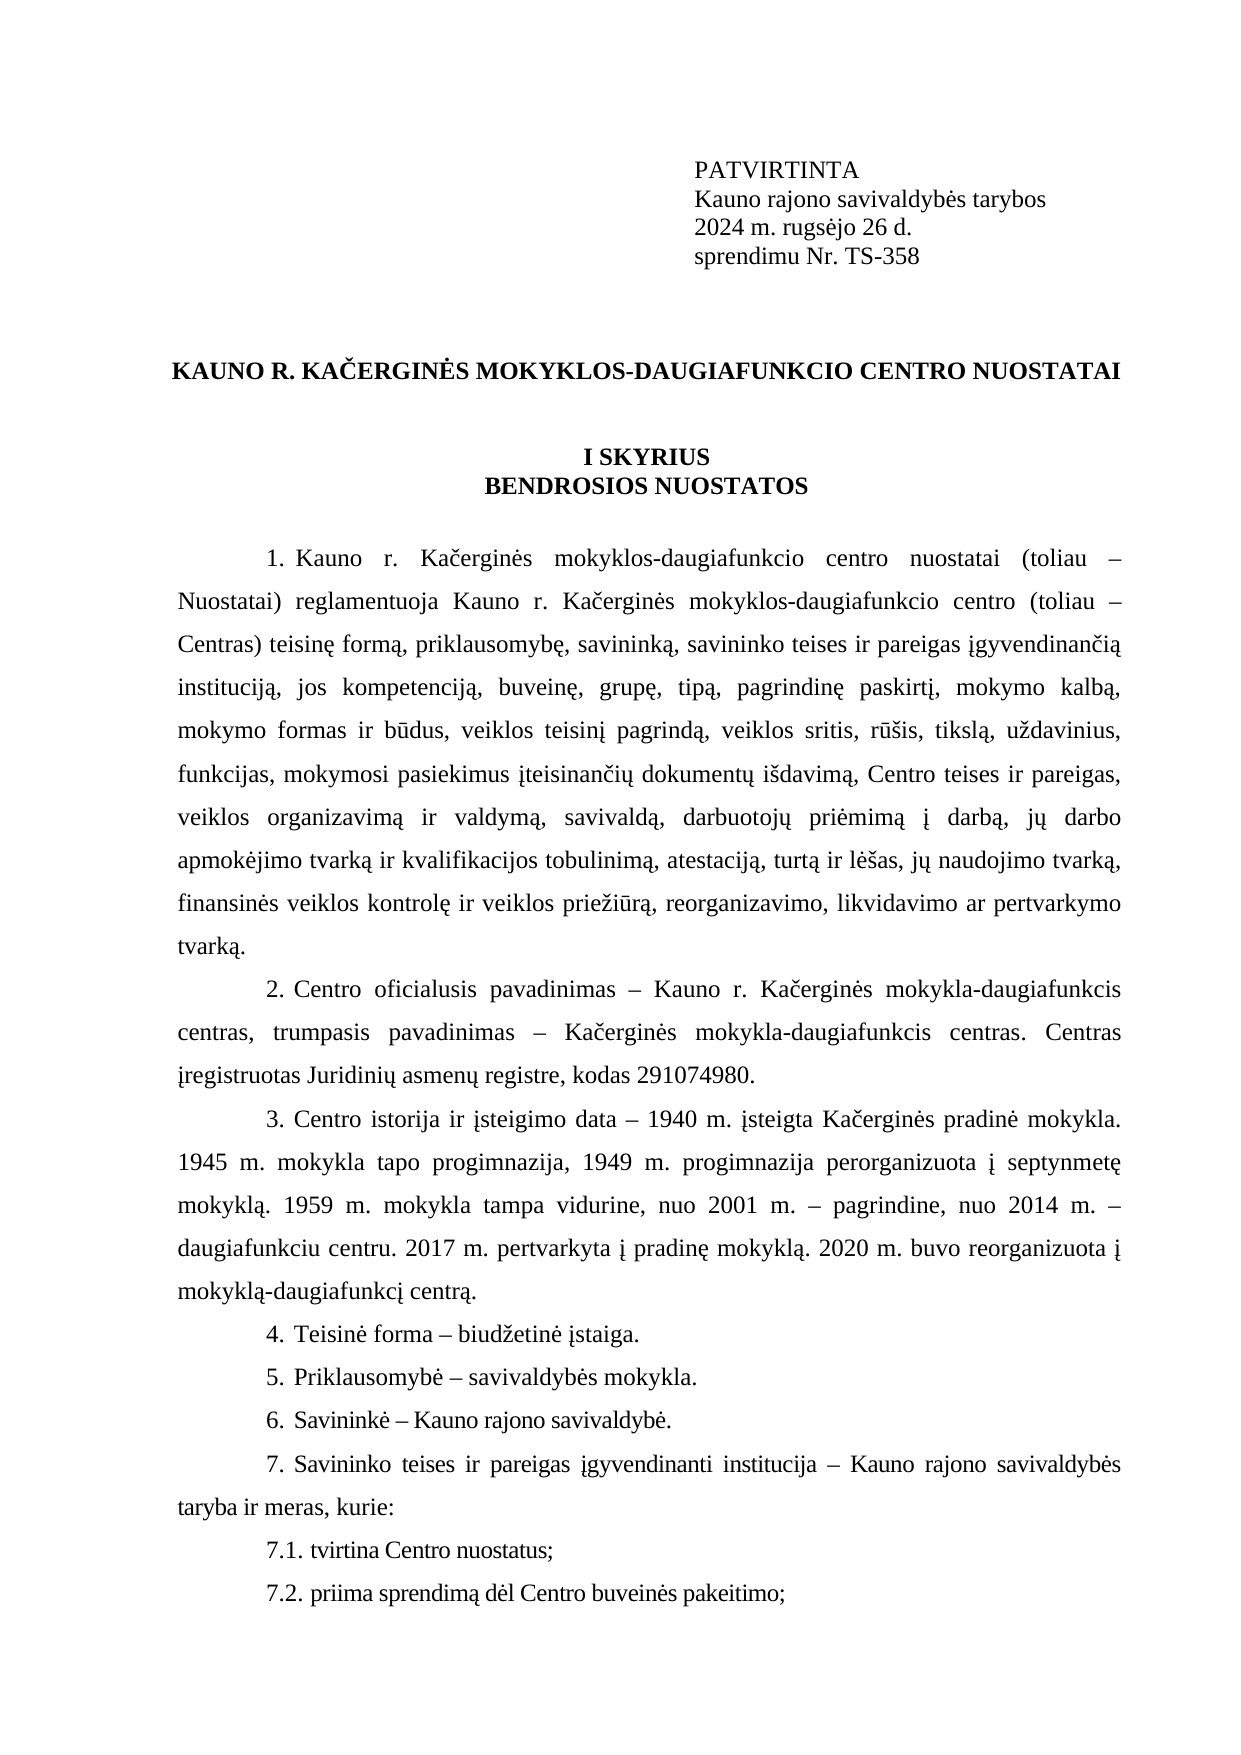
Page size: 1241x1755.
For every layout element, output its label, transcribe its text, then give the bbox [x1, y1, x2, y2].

text 4. Teisinė forma – biudžetinė įstaiga. [177, 1319, 1122, 1348]
text 2. Centro oficialusis pavadinimas – Kauno r. Kačerginės mokykla-daugiafunkcis centras, trumpasis pavadinimas – Kačerginės mokykla-daugiafunkcis centras. Centras įregistruotas Juridinių asmenų registre, kodas 291074980. [177, 974, 1122, 1089]
text 7. Savininko teises ir pareigas įgyvendinanti institucija – Kauno rajono savivaldybės taryba ir meras, kurie: [177, 1449, 1122, 1521]
text 7.2. priima sprendimą dėl Centro buveinės pakeitimo; [177, 1578, 1122, 1607]
text 6. Savininkė – Kauno rajono savivaldybė. [177, 1406, 1122, 1434]
text sprendimu Nr. TS-358 [177, 241, 1122, 270]
text Kauno rajono savivaldybės tarybos [177, 184, 1122, 212]
text 1. Kauno r. Kačerginės mokyklos-daugiafunkcio centro nuostatai (toliau – Nuostatai) reglamentuoja Kauno r. Kačerginės mokyklos-daugiafunkcio centro (toliau – Centras) teisinę formą, priklausomybę, savininką, savininko teises ir pareigas įgyvendinančią instituciją, jos kompetenciją, buveinę, grupę, tipą, pagrindinę paskirtį, mokymo kalbą, mokymo formas ir būdus, veiklos teisinį pagrindą, veiklos sritis, rūšis, tikslą, uždavinius, funkcijas, mokymosi pasiekimus įteisinančių dokumentų išdavimą, Centro teises ir pareigas, veiklos organizavimą ir valdymą, savivaldą, darbuotojų priėmimą į darbą, jų darbo apmokėjimo tvarką ir kvalifikacijos tobulinimą, atestaciją, turtą ir lėšas, jų naudojimo tvarką, finansinės veiklos kontrolę ir veiklos priežiūrą, reorganizavimo, likvidavimo ar pertvarkymo tvarką. [177, 543, 1122, 960]
text Kauno r. KAČERGINĖS mokyklos-daugiafunkcio centro NUOSTATAI [171, 356, 1122, 385]
text 7.1. tvirtina Centro nuostatus; [177, 1535, 1122, 1564]
text I SKYRIUS [171, 442, 1122, 471]
text PATVIRTINTA [177, 155, 1122, 184]
text Bendrosios nuostatos [171, 471, 1122, 500]
text 3. Centro istorija ir įsteigimo data – 1940 m. įsteigta Kačerginės pradinė mokykla. 1945 m. mokykla tapo progimnazija, 1949 m. progimnazija perorganizuota į septynmetę mokyklą. 1959 m. mokykla tampa vidurine, nuo 2001 m. – pagrindine, nuo 2014 m. – daugiafunkciu centru. 2017 m. pertvarkyta į pradinę mokyklą. 2020 m. buvo reorganizuota į mokyklą-daugiafunkcį centrą. [177, 1104, 1122, 1305]
text 5. Priklausomybė – savivaldybės mokykla. [177, 1362, 1122, 1391]
text 2024 m. rugsėjo 26 d. [177, 212, 1122, 241]
